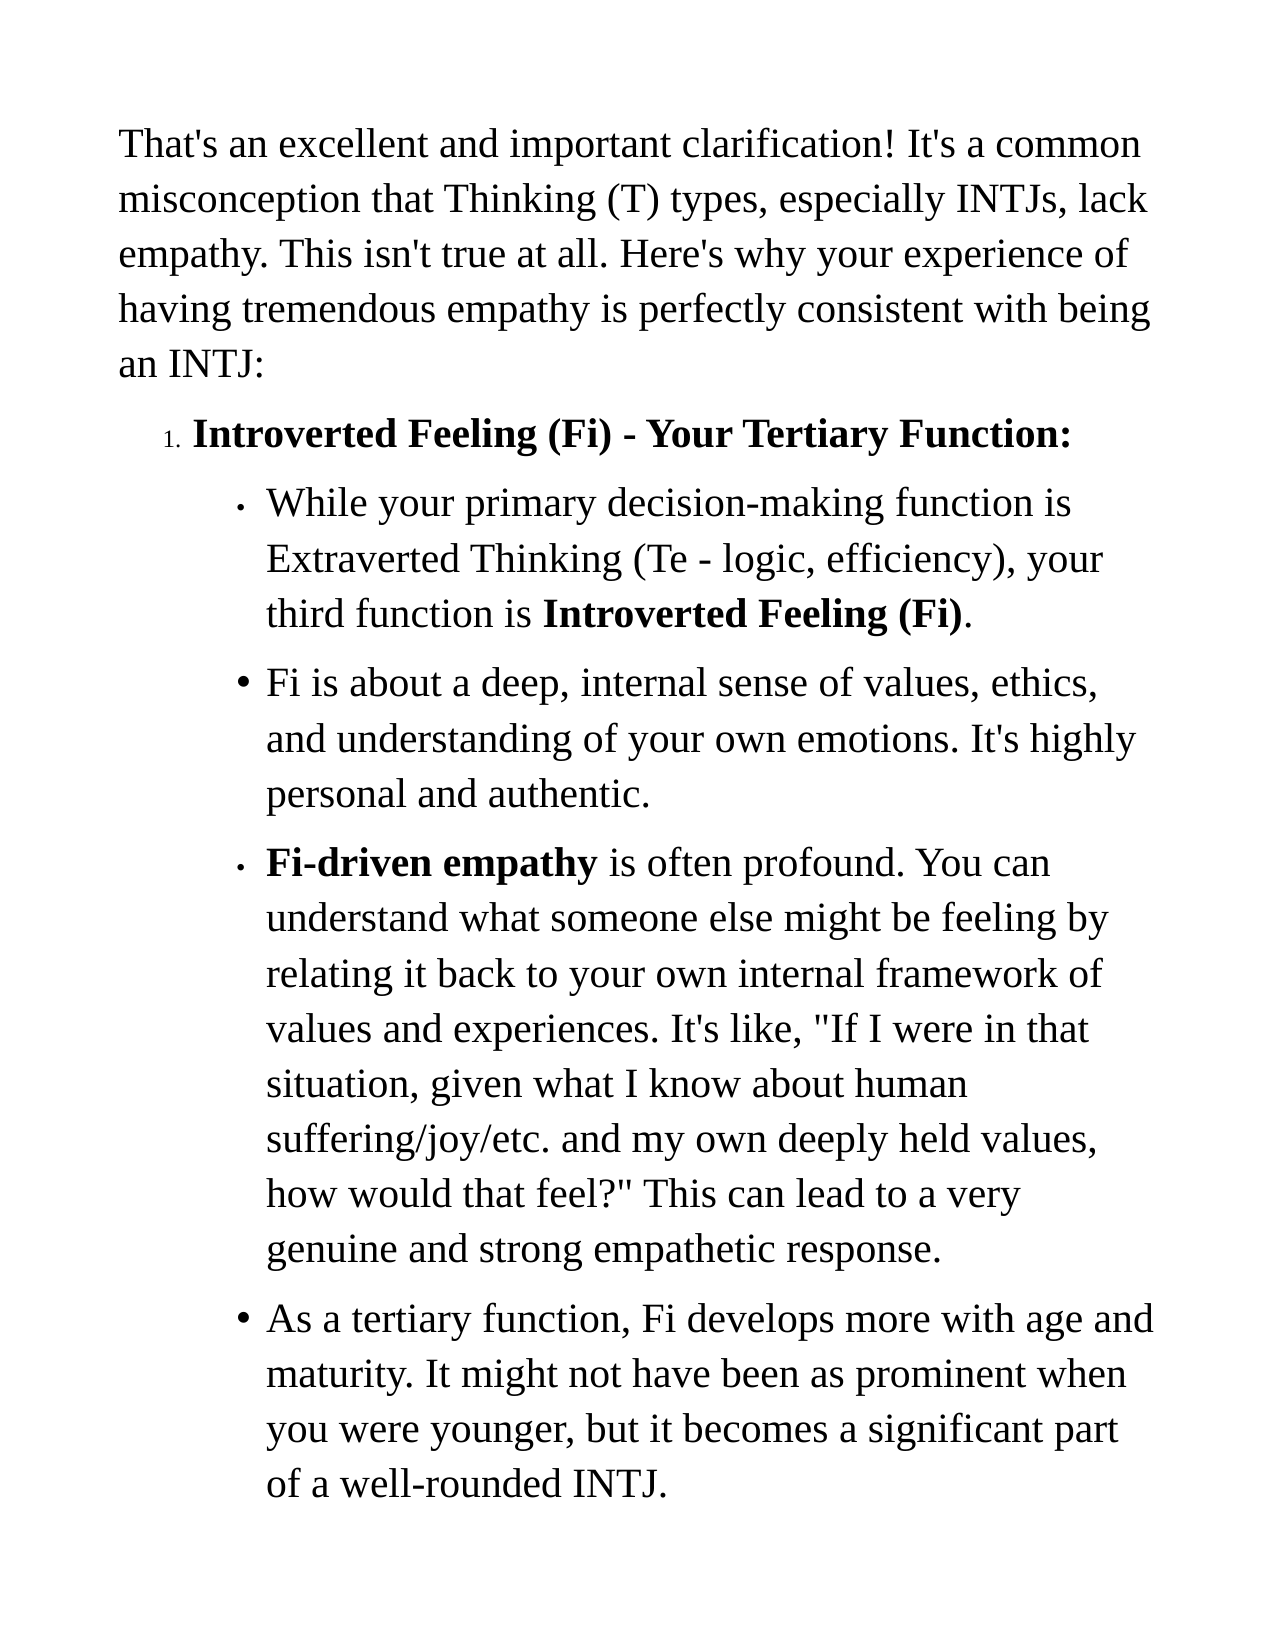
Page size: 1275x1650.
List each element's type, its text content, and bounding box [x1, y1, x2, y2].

list Introverted Feeling (Fi) - Your Tertiary Function: [162, 408, 1157, 456]
text That's an excellent and important clarification! It's a common misconception that Thinking (T) types, especially INTJs, lack empathy. This isn't true at all. Here's why your experience of having tremendous empathy is perfectly consistent with being an INTJ: [118, 118, 1157, 386]
list As a tertiary function, Fi develops more with age and maturity. It might not have been as prominent when you were younger, but it becomes a significant part of a well-rounded INTJ. [236, 1293, 1157, 1507]
list Fi-driven empathy is often profound. You can understand what someone else might be feeling by relating it back to your own internal framework of values and experiences. It's like, "If I were in that situation, given what I know about human suffering/joy/etc. and my own deeply held values, how would that feel?" This can lead to a very genuine and strong empathetic response. [236, 838, 1157, 1271]
list While your primary decision-making function is Extraverted Thinking (Te - logic, efficiency), your third function is Introverted Feeling (Fi). [236, 478, 1157, 636]
list Fi is about a deep, internal sense of values, ethics, and understanding of your own emotions. It's highly personal and authentic. [236, 658, 1157, 816]
